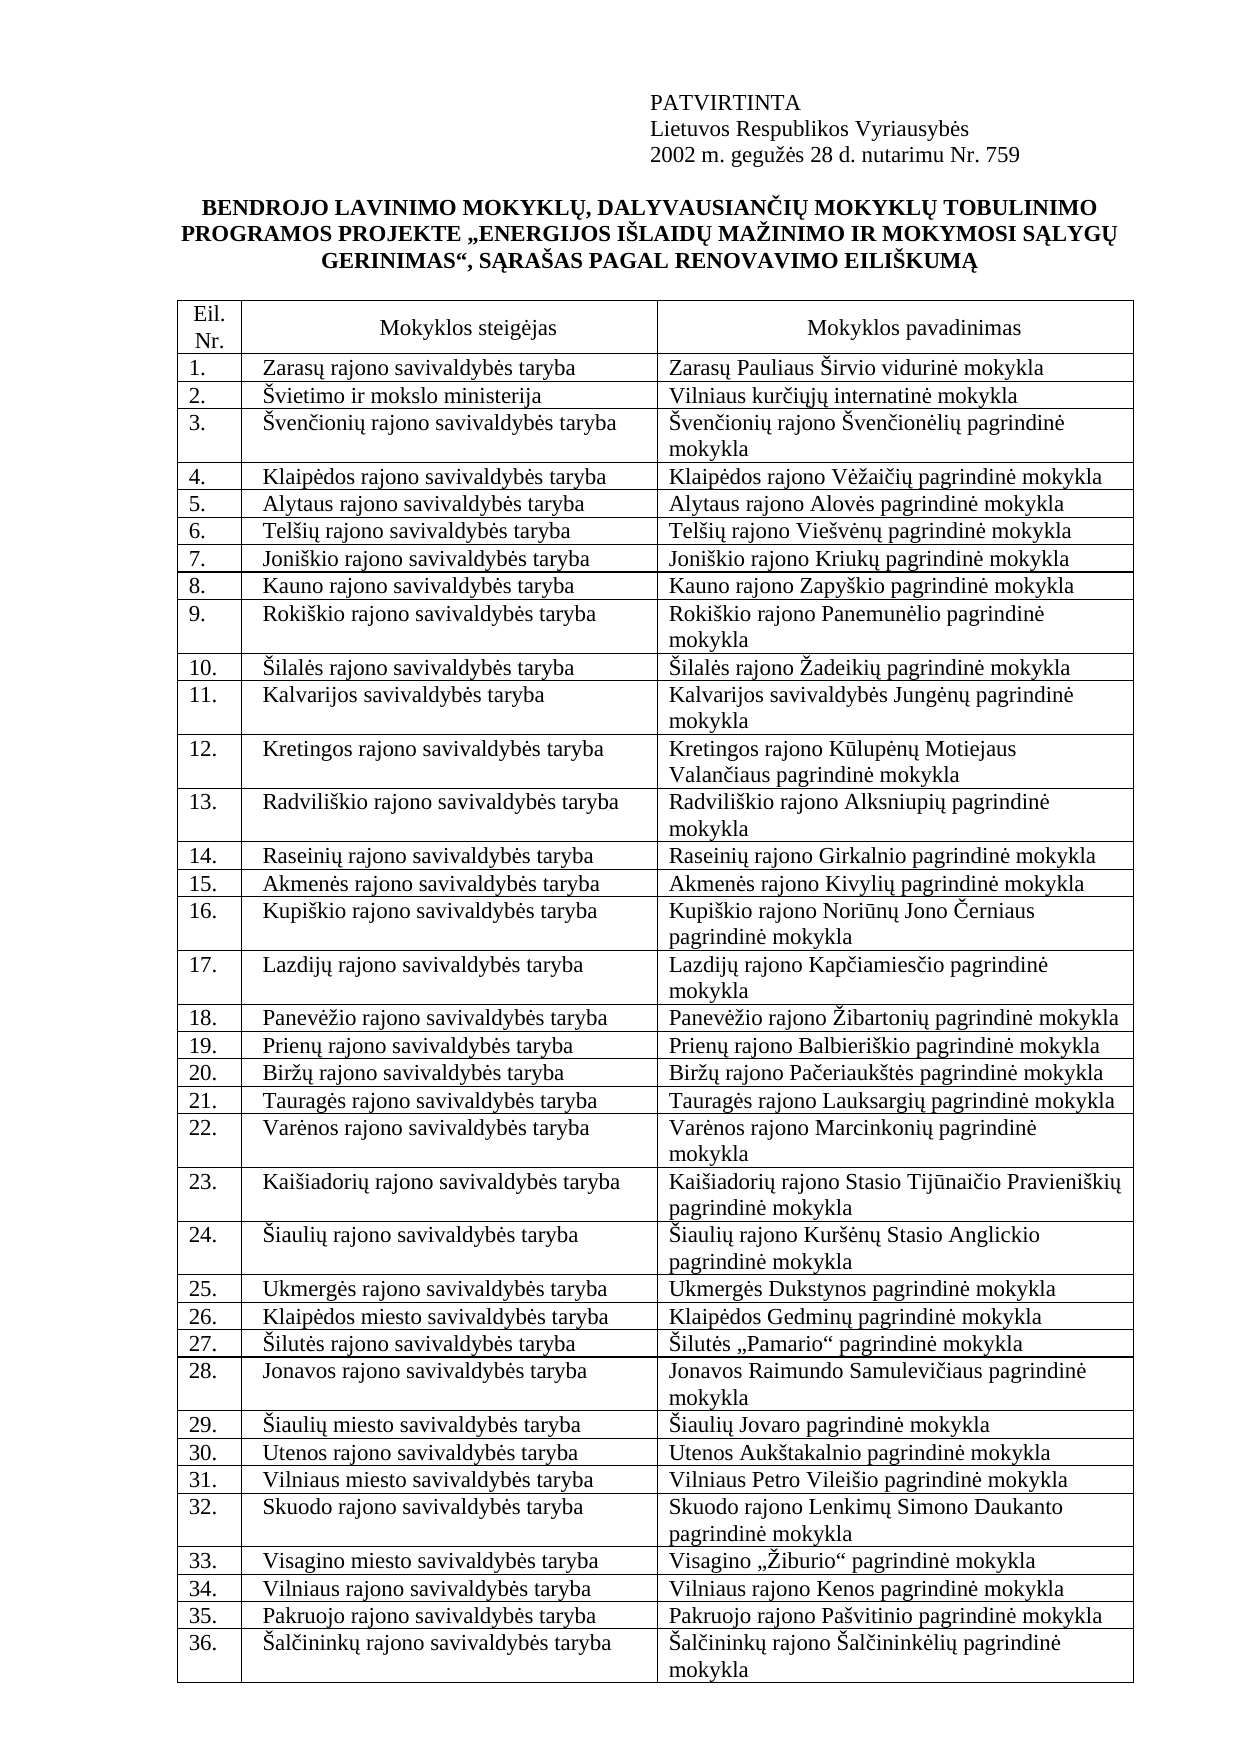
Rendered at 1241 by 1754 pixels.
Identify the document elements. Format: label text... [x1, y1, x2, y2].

table_cell 10. [178, 654, 241, 680]
table_cell 36. [178, 1629, 241, 1682]
table_cell 20. [178, 1059, 241, 1086]
table_cell 21. [178, 1087, 241, 1113]
table_cell Šalčininkų rajono Šalčininkėlių pagrindinė mokykla [658, 1629, 1133, 1682]
table_cell 24. [178, 1222, 241, 1274]
table_cell Varėnos rajono savivaldybės taryba [242, 1114, 657, 1167]
table_cell Jonavos Raimundo Samulevičiaus pagrindinė mokykla [658, 1358, 1133, 1410]
table_cell Švenčionių rajono savivaldybės taryba [242, 409, 657, 462]
table_cell 1. [178, 354, 241, 381]
table_cell Ukmergės Dukstynos pagrindinė mokykla [658, 1275, 1133, 1302]
table_cell Utenos Aukštakalnio pagrindinė mokykla [658, 1439, 1133, 1465]
table_cell Pakruojo rajono Pašvitinio pagrindinė mokykla [658, 1602, 1133, 1628]
table_cell 23. [178, 1168, 241, 1221]
table_cell Švenčionių rajono Švenčionėlių pagrindinė mokykla [658, 409, 1133, 462]
table_cell 16. [178, 897, 241, 950]
table_cell 31. [178, 1466, 241, 1492]
table_cell Vilniaus rajono Kenos pagrindinė mokykla [658, 1575, 1133, 1601]
table_cell Klaipėdos Gedminų pagrindinė mokykla [658, 1303, 1133, 1329]
table_cell Raseinių rajono savivaldybės taryba [242, 842, 657, 868]
table_cell 15. [178, 870, 241, 896]
table_cell 9. [178, 600, 241, 652]
table_cell Kauno rajono Zapyškio pagrindinė mokykla [658, 573, 1133, 599]
table_cell 32. [178, 1494, 241, 1546]
table_cell Kaišiadorių rajono Stasio Tijūnaičio Pravieniškių pagrindinė mokykla [658, 1168, 1133, 1221]
table_cell Kaišiadorių rajono savivaldybės taryba [242, 1168, 657, 1221]
table_cell Utenos rajono savivaldybės taryba [242, 1439, 657, 1465]
table_cell Prienų rajono Balbieriškio pagrindinė mokykla [658, 1032, 1133, 1058]
table_cell Radviliškio rajono savivaldybės taryba [242, 789, 657, 841]
table_cell Tauragės rajono savivaldybės taryba [242, 1087, 657, 1113]
table_cell Zarasų Pauliaus Širvio vidurinė mokykla [658, 354, 1133, 381]
table_cell 26. [178, 1303, 241, 1329]
table_cell Šalčininkų rajono savivaldybės taryba [242, 1629, 657, 1682]
table_cell Šilalės rajono Žadeikių pagrindinė mokykla [658, 654, 1133, 680]
table_cell Šiaulių Jovaro pagrindinė mokykla [658, 1411, 1133, 1438]
table_cell 27. [178, 1330, 241, 1356]
table_cell 12. [178, 735, 241, 787]
table_cell 11. [178, 681, 241, 734]
table_cell 14. [178, 842, 241, 868]
text Bendrojo lavinimo mokyklų, dalyvausiančių mokyklų tobulinimo programos projekte „Energijos išlaidų mažinimo ir mokymosi sąlygų gerinimas“, sąrašas pagal renovavimo eiliškumą [177, 194, 1122, 273]
table_cell 2. [178, 382, 241, 408]
table_cell Šilutės „Pamario“ pagrindinė mokykla [658, 1330, 1133, 1356]
table_cell Kalvarijos savivaldybės Jungėnų pagrindinė mokykla [658, 681, 1133, 734]
text Patvirtinta [650, 89, 1122, 115]
table_cell Kupiškio rajono Noriūnų Jono Černiaus pagrindinė mokykla [658, 897, 1133, 950]
table_cell Visagino miesto savivaldybės taryba [242, 1547, 657, 1573]
table_cell 25. [178, 1275, 241, 1302]
table_cell 33. [178, 1547, 241, 1573]
table_cell Radviliškio rajono Alksniupių pagrindinė mokykla [658, 789, 1133, 841]
table_cell 5. [178, 490, 241, 517]
table_cell Šilutės rajono savivaldybės taryba [242, 1330, 657, 1356]
table_cell Skuodo rajono Lenkimų Simono Daukanto pagrindinė mokykla [658, 1494, 1133, 1546]
table_cell Alytaus rajono Alovės pagrindinė mokykla [658, 490, 1133, 517]
table_cell Kauno rajono savivaldybės taryba [242, 573, 657, 599]
table_cell Vilniaus miesto savivaldybės taryba [242, 1466, 657, 1492]
table_cell Prienų rajono savivaldybės taryba [242, 1032, 657, 1058]
table_cell Vilniaus Petro Vileišio pagrindinė mokykla [658, 1466, 1133, 1492]
table_cell Joniškio rajono savivaldybės taryba [242, 545, 657, 571]
table_cell 34. [178, 1575, 241, 1601]
table_cell Panevėžio rajono savivaldybės taryba [242, 1005, 657, 1031]
table_cell Kretingos rajono Kūlupėnų Motiejaus Valančiaus pagrindinė mokykla [658, 735, 1133, 787]
table_cell Raseinių rajono Girkalnio pagrindinė mokykla [658, 842, 1133, 868]
table_cell Lazdijų rajono Kapčiamiesčio pagrindinė mokykla [658, 951, 1133, 1003]
table_cell Vilniaus rajono savivaldybės taryba [242, 1575, 657, 1601]
table_cell Ukmergės rajono savivaldybės taryba [242, 1275, 657, 1302]
table_cell Klaipėdos rajono Vėžaičių pagrindinė mokykla [658, 463, 1133, 489]
table_cell Klaipėdos miesto savivaldybės taryba [242, 1303, 657, 1329]
table_cell Šilalės rajono savivaldybės taryba [242, 654, 657, 680]
table_cell 13. [178, 789, 241, 841]
table_cell 19. [178, 1032, 241, 1058]
table_cell 4. [178, 463, 241, 489]
text Lietuvos Respublikos Vyriausybės 2002 m. gegužės 28 d. nutarimu Nr. 759 [650, 115, 1122, 168]
table_cell Kalvarijos savivaldybės taryba [242, 681, 657, 734]
table_cell Vilniaus kurčiųjų internatinė mokykla [658, 382, 1133, 408]
table_cell 29. [178, 1411, 241, 1438]
table_cell Telšių rajono Viešvėnų pagrindinė mokykla [658, 518, 1133, 544]
table_cell Panevėžio rajono Žibartonių pagrindinė mokykla [658, 1005, 1133, 1031]
table_cell Biržų rajono Pačeriaukštės pagrindinė mokykla [658, 1059, 1133, 1086]
table_cell 7. [178, 545, 241, 571]
table_header Mokyklos pavadinimas [658, 301, 1133, 353]
table_cell 17. [178, 951, 241, 1003]
table_cell Rokiškio rajono savivaldybės taryba [242, 600, 657, 652]
table_cell 8. [178, 573, 241, 599]
table_cell Skuodo rajono savivaldybės taryba [242, 1494, 657, 1546]
table_cell Telšių rajono savivaldybės taryba [242, 518, 657, 544]
table_cell 30. [178, 1439, 241, 1465]
table_cell Lazdijų rajono savivaldybės taryba [242, 951, 657, 1003]
table_cell Kupiškio rajono savivaldybės taryba [242, 897, 657, 950]
table_cell Jonavos rajono savivaldybės taryba [242, 1358, 657, 1410]
table_cell Rokiškio rajono Panemunėlio pagrindinė mokykla [658, 600, 1133, 652]
table_cell 22. [178, 1114, 241, 1167]
table_cell 18. [178, 1005, 241, 1031]
table_header Eil.Nr. [178, 301, 241, 353]
table_cell Biržų rajono savivaldybės taryba [242, 1059, 657, 1086]
table_cell Pakruojo rajono savivaldybės taryba [242, 1602, 657, 1628]
table_cell Kretingos rajono savivaldybės taryba [242, 735, 657, 787]
table_header Mokyklos steigėjas [242, 301, 657, 353]
table_cell Akmenės rajono savivaldybės taryba [242, 870, 657, 896]
table_cell Švietimo ir mokslo ministerija [242, 382, 657, 408]
table_cell Akmenės rajono Kivylių pagrindinė mokykla [658, 870, 1133, 896]
table_cell Šiaulių rajono Kuršėnų Stasio Anglickio pagrindinė mokykla [658, 1222, 1133, 1274]
table_cell Visagino „Žiburio“ pagrindinė mokykla [658, 1547, 1133, 1573]
table_cell 28. [178, 1358, 241, 1410]
table_cell Zarasų rajono savivaldybės taryba [242, 354, 657, 381]
table_cell Klaipėdos rajono savivaldybės taryba [242, 463, 657, 489]
table_cell Joniškio rajono Kriukų pagrindinė mokykla [658, 545, 1133, 571]
table_cell 3. [178, 409, 241, 462]
table_cell Varėnos rajono Marcinkonių pagrindinė mokykla [658, 1114, 1133, 1167]
table_cell Šiaulių rajono savivaldybės taryba [242, 1222, 657, 1274]
table_cell Tauragės rajono Lauksargių pagrindinė mokykla [658, 1087, 1133, 1113]
table_cell 35. [178, 1602, 241, 1628]
table_cell Šiaulių miesto savivaldybės taryba [242, 1411, 657, 1438]
table_cell Alytaus rajono savivaldybės taryba [242, 490, 657, 517]
table_cell 6. [178, 518, 241, 544]
